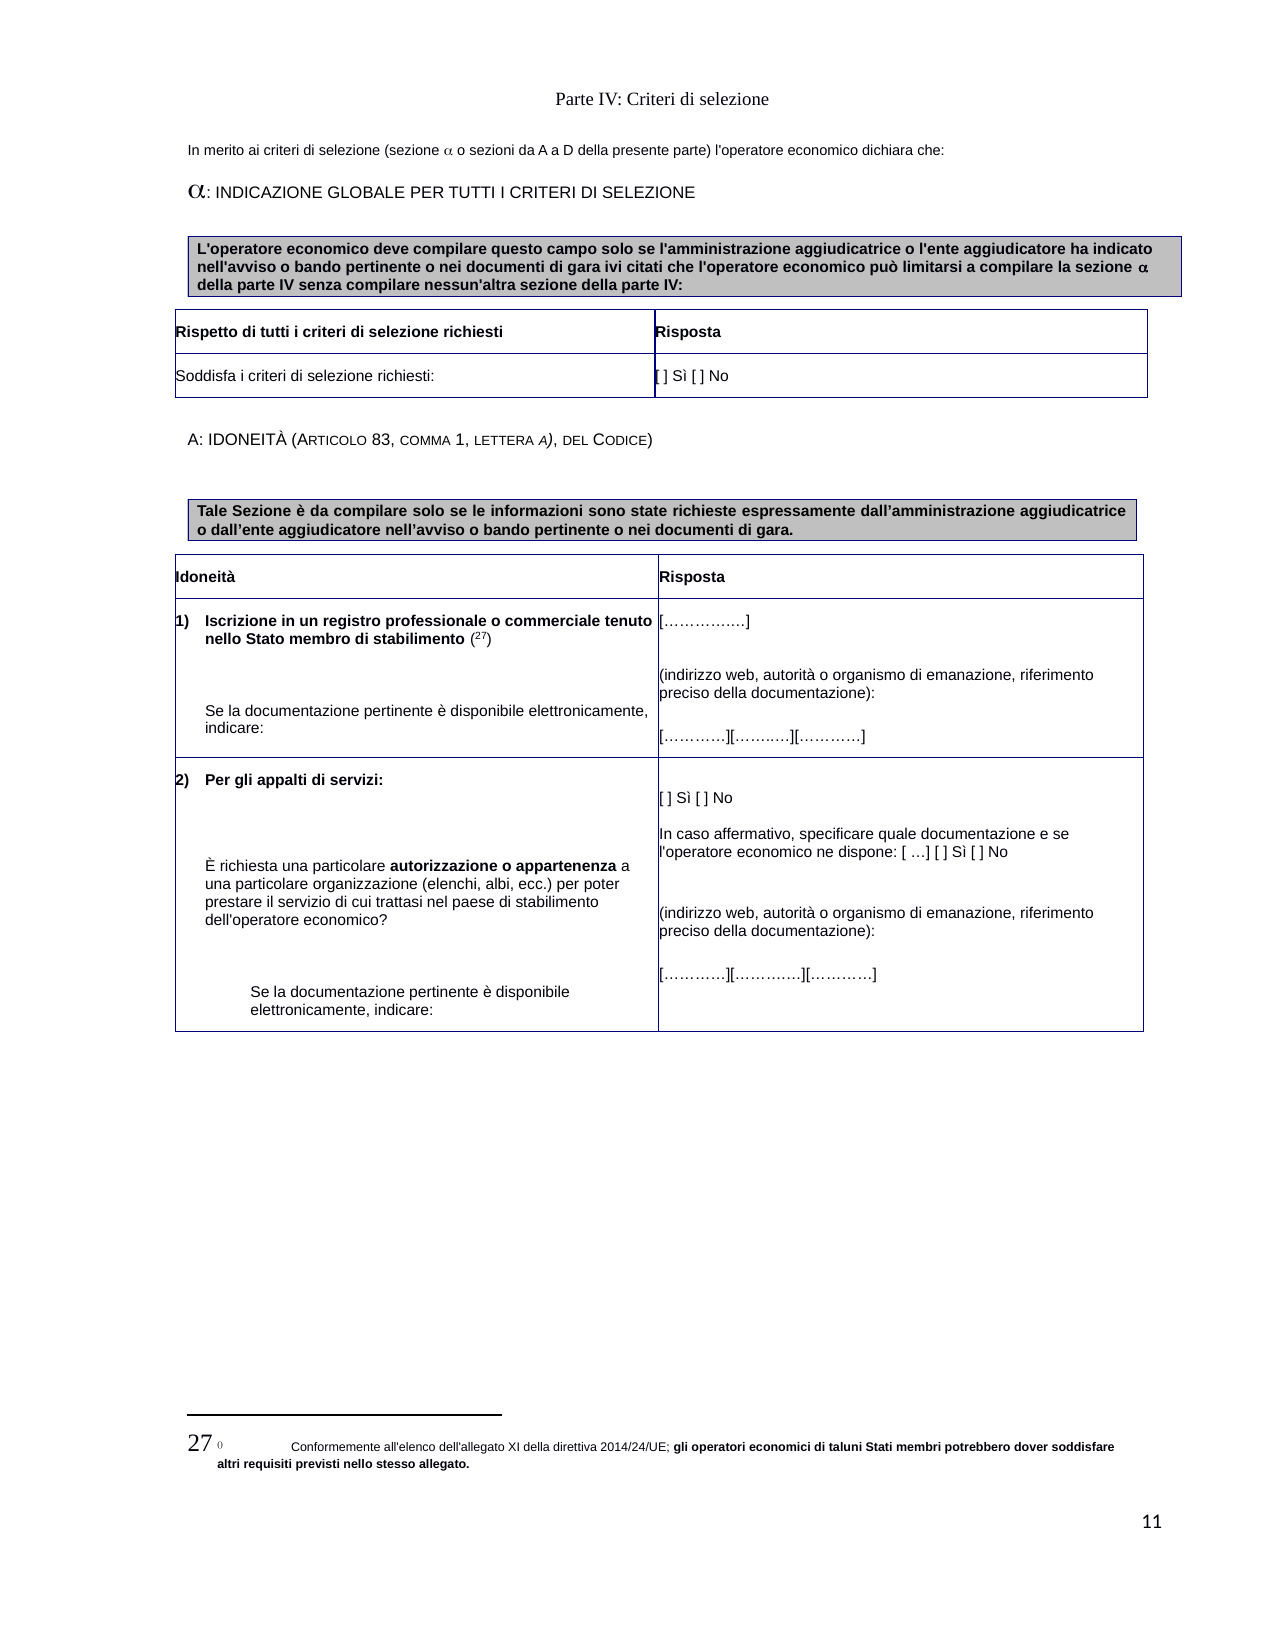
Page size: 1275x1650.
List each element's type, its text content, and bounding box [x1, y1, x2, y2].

text In merito ai criteri di selezione (sezione  o sezioni da A a D della presente parte) l'operatore economico dichiara che: [187, 142, 1137, 159]
table_header Risposta [659, 555, 1143, 598]
table_cell Iscrizione in un registro professionale o commerciale tenuto nello Stato membro di stabilimento () Se la documentazione pertinente è disponibile elettronicamente, indicare: [176, 599, 658, 757]
text L'operatore economico deve compilare questo campo solo se l'amministrazione aggiudicatrice o l'ente aggiudicatore ha indicato nell'avviso o bando pertinente o nei documenti di gara ivi citati che l'operatore economico può limitarsi a compilare la sezione  della parte IV senza compilare nessun'altra sezione della parte IV: [189, 237, 1181, 296]
table_cell [………….…] (indirizzo web, autorità o organismo di emanazione, riferimento preciso della documentazione): […………][……..…][…………] [659, 599, 1143, 757]
text Tale Sezione è da compilare solo se le informazioni sono state richieste espressamente dall’amministrazione aggiudicatrice o dall’ente aggiudicatore nell’avviso o bando pertinente o nei documenti di gara. [189, 500, 1136, 540]
table_cell [ ] Sì [ ] No In caso affermativo, specificare quale documentazione e se l'operatore economico ne dispone: [ …] [ ] Sì [ ] No (indirizzo web, autorità o organismo di emanazione, riferimento preciso della documentazione): […………][……….…][…………] [659, 758, 1143, 1031]
table_header Rispetto di tutti i criteri di selezione richiesti [176, 310, 654, 353]
title A: Idoneità (Articolo 83, comma 1, lettera a), del Codice) [187, 430, 1137, 449]
title : Indicazione globale per tutti i criteri di selezione [187, 178, 1137, 204]
table_header Risposta [656, 310, 1147, 353]
text Parte IV: Criteri di selezione [187, 87, 1137, 109]
table_cell Soddisfa i criteri di selezione richiesti: [176, 354, 654, 397]
table_header Idoneità [176, 555, 658, 598]
table_cell Per gli appalti di servizi: È richiesta una particolare autorizzazione o appartenenza a una particolare organizzazione (elenchi, albi, ecc.) per poter prestare il servizio di cui trattasi nel paese di stabilimento dell'operatore economico? Se la documentazione pertinente è disponibile elettronicamente, indicare: [176, 758, 658, 1031]
table_cell [ ] Sì [ ] No [656, 354, 1147, 397]
